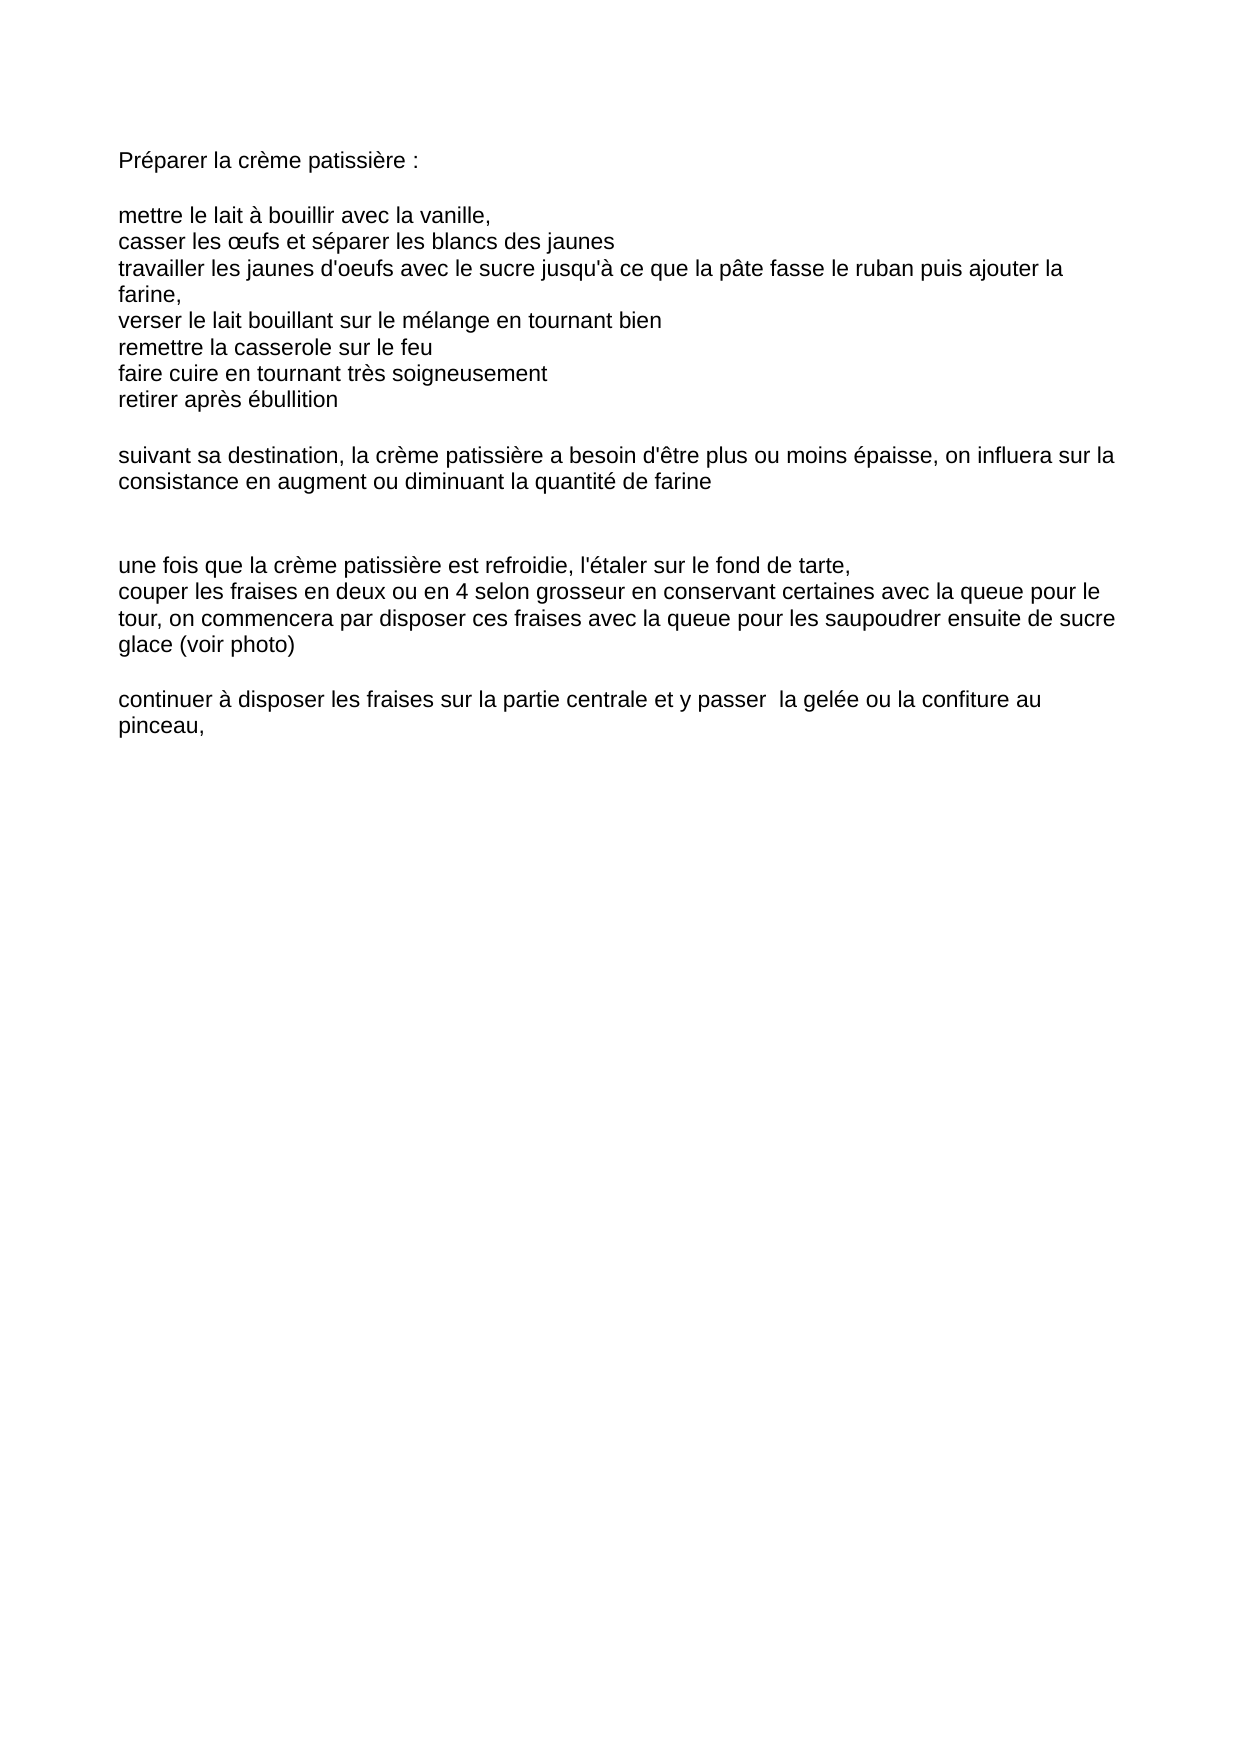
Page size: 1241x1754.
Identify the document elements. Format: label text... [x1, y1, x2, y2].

text faire cuire en tournant très soigneusement [118, 360, 1122, 386]
text couper les fraises en deux ou en 4 selon grosseur en conservant certaines avec la queue pour le tour, on commencera par disposer ces fraises avec la queue pour les saupoudrer ensuite de sucre glace (voir photo) [118, 578, 1122, 657]
text casser les œufs et séparer les blancs des jaunes [118, 228, 1122, 255]
text suivant sa destination, la crème patissière a besoin d'être plus ou moins épaisse, on influera sur la consistance en augment ou diminuant la quantité de farine [118, 442, 1122, 494]
text remettre la casserole sur le feu [118, 334, 1122, 360]
text travailler les jaunes d'oeufs avec le sucre jusqu'à ce que la pâte fasse le ruban puis ajouter la farine, [118, 255, 1122, 307]
text mettre le lait à bouillir avec la vanille, [118, 202, 1122, 228]
text retirer après ébullition [118, 386, 1122, 413]
text une fois que la crème patissière est refroidie, l'étaler sur le fond de tarte, [118, 552, 1122, 578]
text verser le lait bouillant sur le mélange en tournant bien [118, 307, 1122, 334]
text Préparer la crème patissière : [118, 147, 1122, 173]
text continuer à disposer les fraises sur la partie centrale et y passer la gelée ou la confiture au pinceau, [118, 686, 1122, 739]
